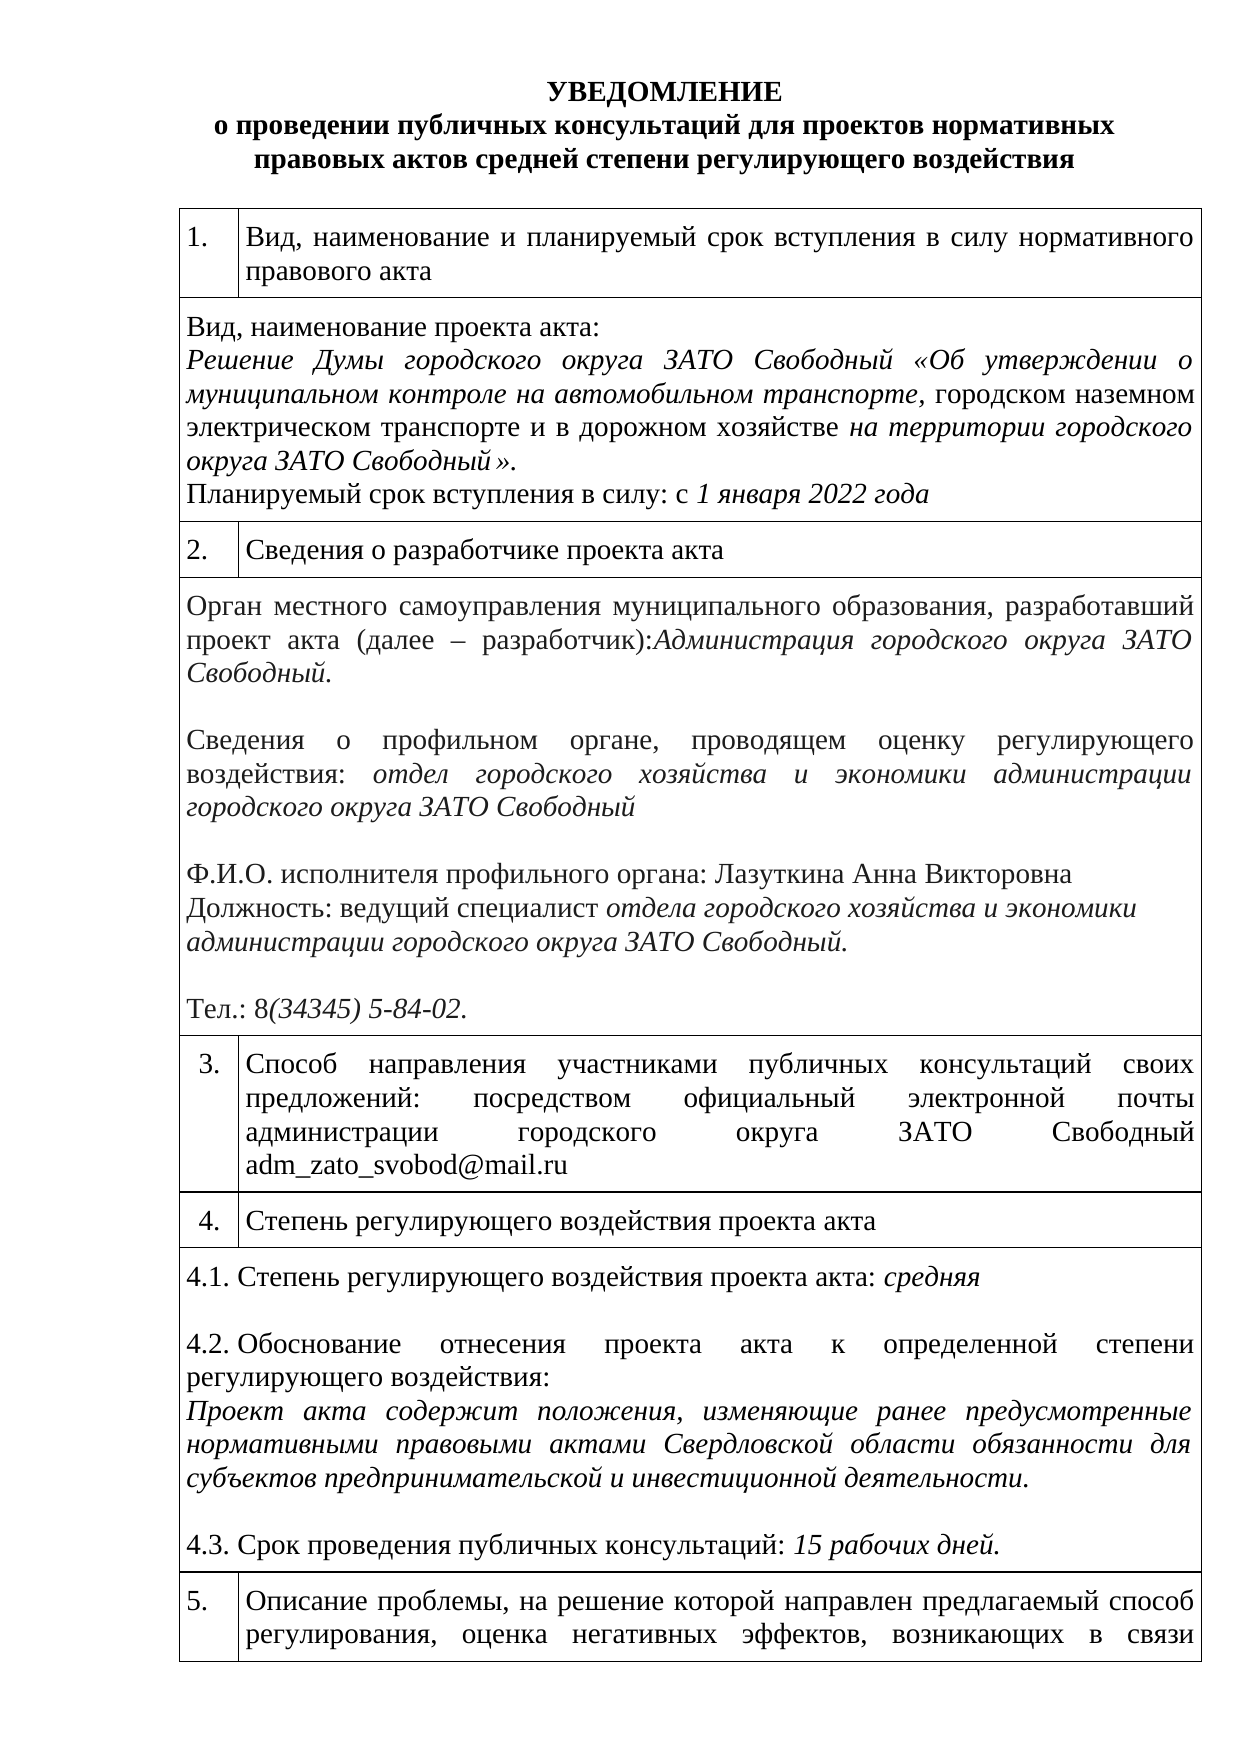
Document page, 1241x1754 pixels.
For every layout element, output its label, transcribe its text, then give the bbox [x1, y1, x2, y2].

table_cell Описание проблемы, на решение которой направлен предлагаемый способ регулирования, оценка негативных эффектов, возникающих в связи [239, 1573, 1201, 1661]
table_cell Степень регулирующего воздействия проекта акта [239, 1193, 1201, 1247]
table_cell 5. [180, 1573, 238, 1661]
table_cell Вид, наименование проекта акта: Решение Думы городского округа ЗАТО Свободный «Об утверждении о муниципальном контроле на автомобильном транспорте, городском наземном электрическом транспорте и в дорожном хозяйстве на территории городского округа ЗАТО Свободный ». Планируемый срок вступления в силу: с 1 января 2022 года [180, 298, 1201, 521]
table_cell 3. [180, 1036, 238, 1191]
table_cell Способ направления участниками публичных консультаций своих предложений: посредством официальный электронной почты администрации городского округа ЗАТО Свободный adm_zato_svobod@mail.ru [239, 1036, 1201, 1191]
table_cell Орган местного самоуправления муниципального образования, разработавший проект акта (далее – разработчик):Администрация городского округа ЗАТО Свободный. Сведения о профильном органе, проводящем оценку регулирующего воздействия: отдел городского хозяйства и экономики администрации городского округа ЗАТО Свободный Ф.И.О. исполнителя профильного органа: Лазуткина Анна Викторовна Должность: ведущий специалист отдела городского хозяйства и экономики администрации городского округа ЗАТО Свободный. Тел.: 8(34345) 5-84-02. [180, 578, 1201, 1035]
table_cell 4.1. Степень регулирующего воздействия проекта акта: средняя 4.2. Обоснование отнесения проекта акта к определенной степени регулирующего воздействия: Проект акта содержит положения, изменяющие ранее предусмотренные нормативными правовыми актами Свердловской области обязанности для субъектов предпринимательской и инвестиционной деятельности. 4.3. Срок проведения публичных консультаций: 15 рабочих дней. [180, 1248, 1201, 1571]
title УВЕДОМЛЕНИЕ [177, 74, 1152, 107]
table_cell 2. [180, 522, 238, 577]
table_header Вид, наименование и планируемый срок вступления в силу нормативного правового акта [239, 209, 1201, 297]
table_header 1. [180, 209, 238, 297]
title о проведении публичных консультаций для проектов нормативных правовых актов средней степени регулирующего воздействия [177, 107, 1152, 174]
table_cell Сведения о разработчике проекта акта [239, 522, 1201, 577]
table_cell 4. [180, 1193, 238, 1247]
